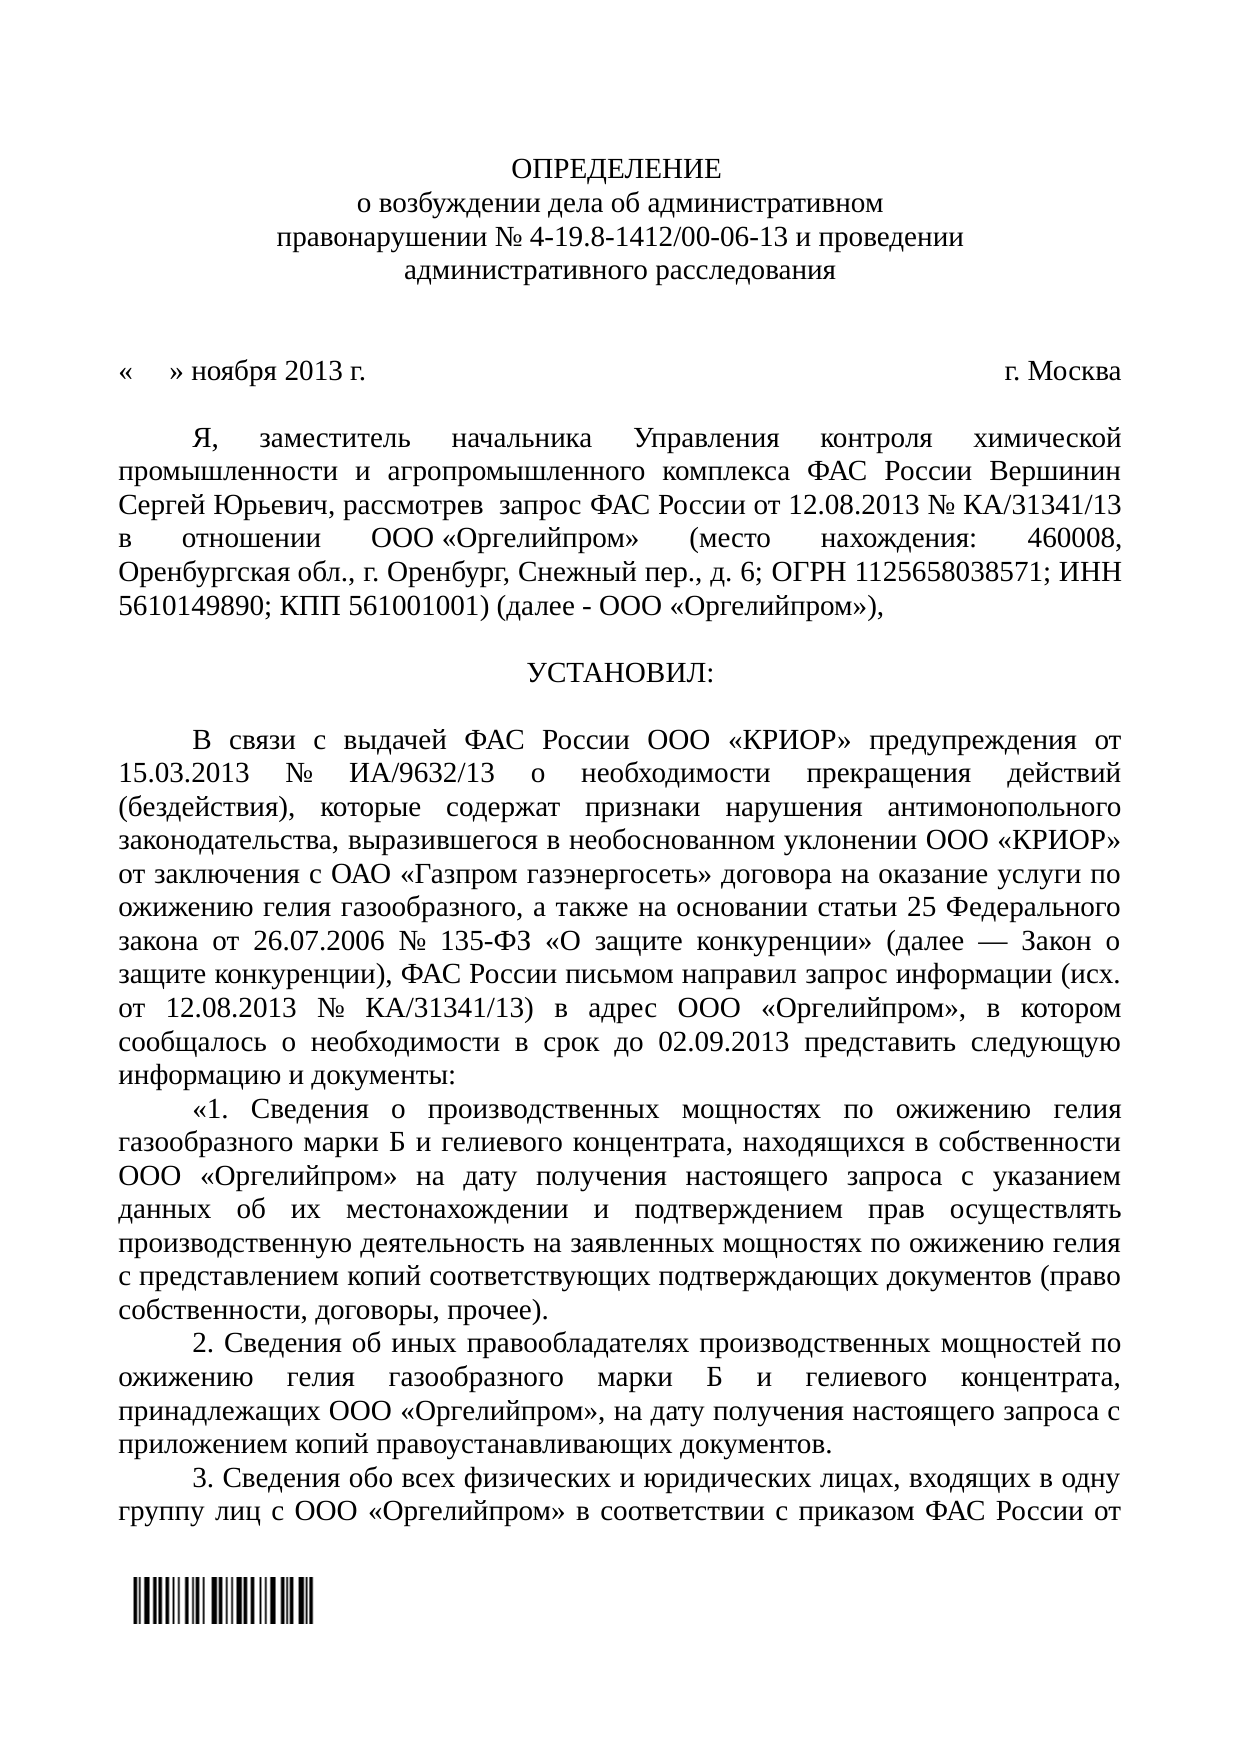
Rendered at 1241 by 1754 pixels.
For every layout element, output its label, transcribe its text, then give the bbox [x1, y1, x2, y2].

subtitle ОПРЕДЕЛЕНИЕ [118, 152, 1122, 185]
text правонарушении № 4-19.8-1412/00-06-13 и проведении [118, 219, 1122, 252]
text В связи с выдачей ФАС России ООО «КРИОР» предупреждения от 15.03.2013 № ИА/9632/13 о необходимости прекращения действий (бездействия), которые содержат признаки нарушения антимонопольного законодательства, выразившегося в необоснованном уклонении ООО «КРИОР» от заключения с ОАО «Газпром газэнергосеть» договора на оказание услуги по ожижению гелия газообразного, а также на основании статьи 25 Федерального закона от 26.07.2006 № 135-ФЗ «О защите конкуренции» (далее — Закон о защите конкуренции), ФАС России письмом направил запрос информации (исх. от 12.08.2013 № КА/31341/13) в адрес ООО «Оргелийпром», в котором сообщалось о необходимости в срок до 02.09.2013 представить следующую информацию и документы: [118, 722, 1122, 1091]
text УСТАНОВИЛ: [118, 655, 1122, 688]
text 3. Сведения обо всех физических и юридических лицах, входящих в одну группу лиц с ООО «Оргелийпром» в соответствии с приказом ФАС России от [118, 1460, 1122, 1527]
text 2. Сведения об иных правообладателях производственных мощностей по ожижению гелия газообразного марки Б и гелиевого концентрата, принадлежащих ООО «Оргелийпром», на дату получения настоящего запроса с приложением копий правоустанавливающих документов. [118, 1326, 1122, 1460]
text административного расследования [118, 252, 1122, 286]
picture [118, 1577, 331, 1624]
text « » ноября 2013 г. г. Москва [118, 353, 1122, 386]
text «1. Сведения о производственных мощностях по ожижению гелия газообразного марки Б и гелиевого концентрата, находящихся в собственности ООО «Оргелийпром» на дату получения настоящего запроса с указанием данных об их местонахождении и подтверждением прав осуществлять производственную деятельность на заявленных мощностях по ожижению гелия с представлением копий соответствующих подтверждающих документов (право собственности, договоры, прочее). [118, 1091, 1122, 1326]
text Я, заместитель начальника Управления контроля химической промышленности и агропромышленного комплекса ФАС России Вершинин Cергей Юрьевич, рассмотрев запрос ФАС России от 12.08.2013 № КА/31341/13 в отношении ООО «Оргелийпром» (место нахождения: 460008, Оренбургская обл., г. Оренбург, Снежный пер., д. 6; ОГРН 1125658038571; ИНН 5610149890; КПП 561001001) (далее - ООО «Оргелийпром»), [118, 420, 1122, 621]
text о возбуждении дела об административном [118, 185, 1122, 219]
